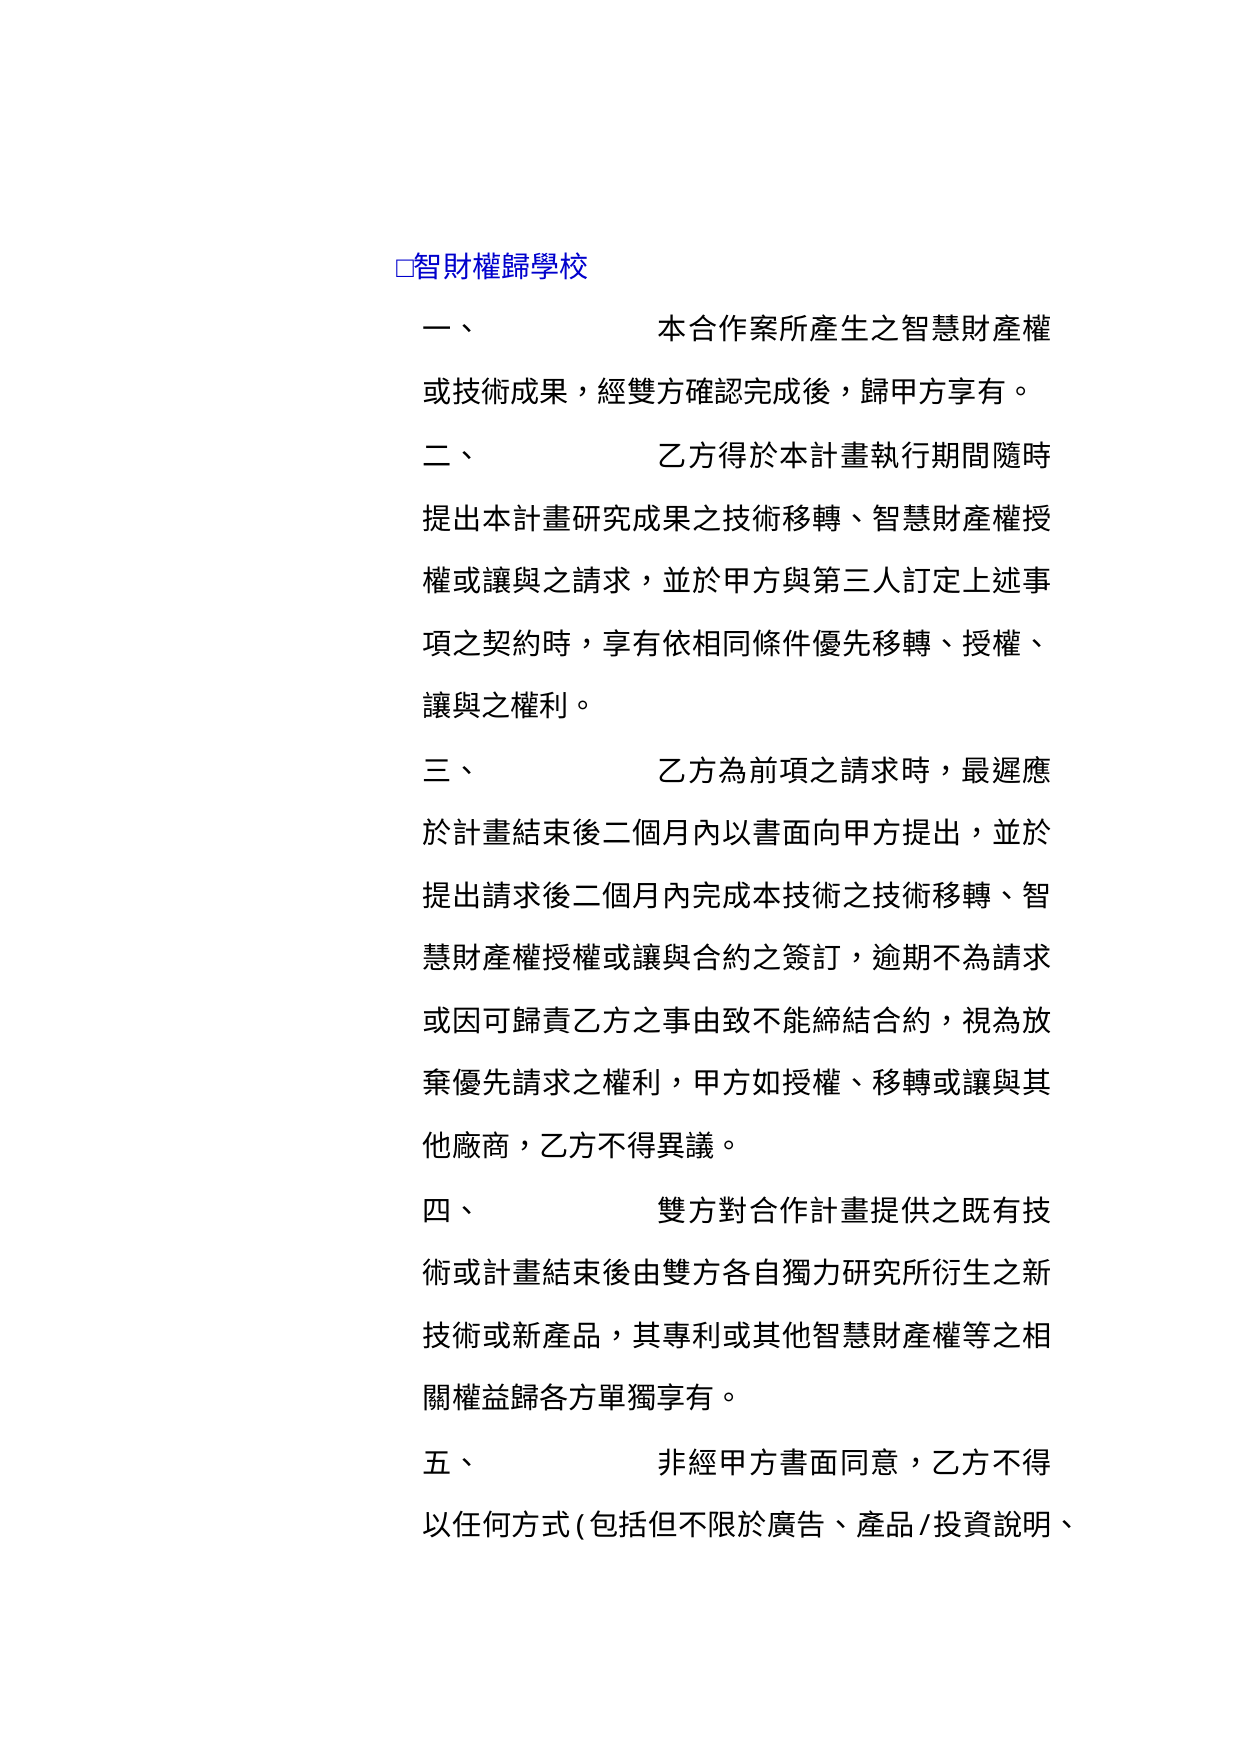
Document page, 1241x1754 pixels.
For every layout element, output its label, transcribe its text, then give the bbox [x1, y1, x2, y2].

list 本合作案所產生之智慧財產權或技術成果，經雙方確認完成後，歸甲方享有。 [423, 285, 1053, 410]
list 非經甲方書面同意，乙方不得以任何方式(包括但不限於廣告、產品/投資說明、成果發表會等)標示甲方之名稱、院(系、所)徽、商標等表徽。 [423, 1419, 1053, 1544]
list 雙方對合作計畫提供之既有技術或計畫結束後由雙方各自獨力研究所衍生之新技術或新產品，其專利或其他智慧財產權等之相關權益歸各方單獨享有。 [423, 1167, 1053, 1417]
list 乙方得於本計畫執行期間隨時提出本計畫研究成果之技術移轉、智慧財產權授權或讓與之請求，並於甲方與第三人訂定上述事項之契約時，享有依相同條件優先移轉、授權、讓與之權利。 [423, 412, 1053, 725]
text □智財權歸學校 [396, 223, 1053, 285]
list 乙方為前項之請求時，最遲應於計畫結束後二個月內以書面向甲方提出，並於提出請求後二個月內完成本技術之技術移轉、智慧財產權授權或讓與合約之簽訂，逾期不為請求或因可歸責乙方之事由致不能締結合約，視為放棄優先請求之權利，甲方如授權、移轉或讓與其他廠商，乙方不得異議。 [423, 727, 1053, 1164]
